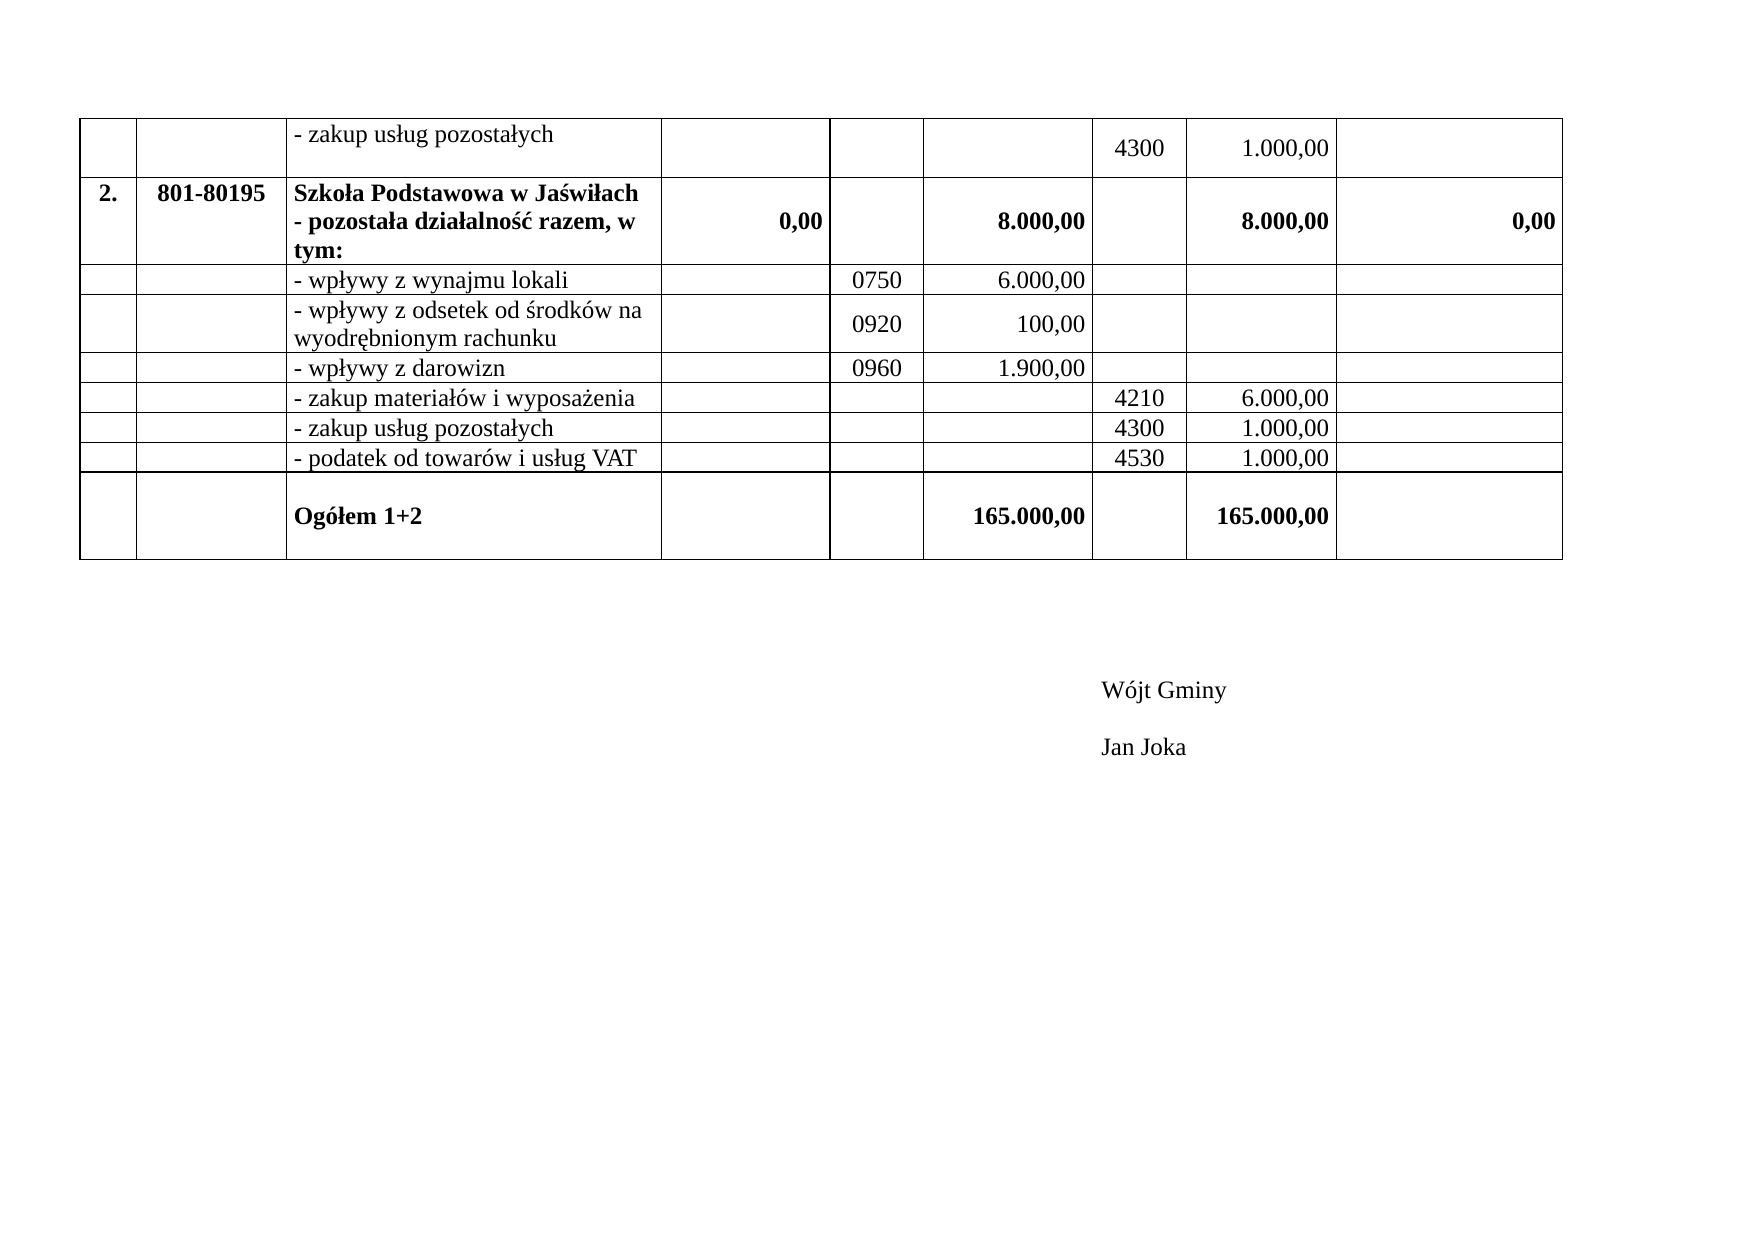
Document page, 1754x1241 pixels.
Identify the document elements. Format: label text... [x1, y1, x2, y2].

table_cell 8.000,00 [924, 178, 1092, 264]
table_cell - podatek od towarów i usług VAT [287, 443, 661, 471]
table_cell [1093, 265, 1186, 294]
table_cell [1337, 473, 1562, 559]
table_cell 0,00 [662, 178, 829, 264]
table_cell [662, 383, 829, 412]
table_cell 6.000,00 [924, 265, 1092, 294]
table_cell [1337, 119, 1562, 177]
table_cell - zakup usług pozostałych [287, 413, 661, 442]
table_cell 1.000,00 [1187, 119, 1336, 177]
table_cell 1.000,00 [1187, 413, 1336, 442]
table_cell - zakup usług pozostałych [287, 119, 661, 177]
table_cell 1.000,00 [1187, 443, 1336, 471]
table_cell 0,00 [1337, 178, 1562, 264]
table_cell [1187, 265, 1336, 294]
table_cell 4300 [1093, 413, 1186, 442]
table_cell 165.000,00 [924, 473, 1092, 559]
table_cell 6.000,00 [1187, 383, 1336, 412]
table_cell [831, 119, 923, 177]
table_cell [81, 119, 136, 177]
table_cell [81, 413, 136, 442]
table_cell [137, 295, 286, 352]
table_cell [1337, 443, 1562, 471]
table_cell - wpływy z darowizn [287, 353, 661, 382]
table_cell 0750 [831, 265, 923, 294]
table_cell [1093, 353, 1186, 382]
table_cell [137, 265, 286, 294]
table_cell [81, 353, 136, 382]
table_cell [81, 473, 136, 559]
table_cell [1187, 295, 1336, 352]
table_cell [831, 473, 923, 559]
table_cell 165.000,00 [1187, 473, 1336, 559]
table_cell [81, 265, 136, 294]
table_cell [662, 473, 829, 559]
text Jan Joka [1101, 732, 1636, 761]
table_cell Szkoła Podstawowa w Jaświłach - pozostała działalność razem, w tym: [287, 178, 661, 264]
table_cell [1337, 295, 1562, 352]
table_cell - zakup materiałów i wyposażenia [287, 383, 661, 412]
table_cell - wpływy z wynajmu lokali [287, 265, 661, 294]
table_cell 1.900,00 [924, 353, 1092, 382]
table_cell [1337, 383, 1562, 412]
table_cell 0960 [831, 353, 923, 382]
table_cell [137, 119, 286, 177]
table_cell [924, 119, 1092, 177]
table_cell [1093, 295, 1186, 352]
table_cell [1187, 353, 1336, 382]
table_cell [924, 383, 1092, 412]
table_cell 4210 [1093, 383, 1186, 412]
table_cell [662, 413, 829, 442]
table_cell [662, 353, 829, 382]
table_cell [81, 383, 136, 412]
table_cell [137, 413, 286, 442]
table_cell 4530 [1093, 443, 1186, 471]
table_cell [662, 119, 829, 177]
table_cell - wpływy z odsetek od środków na wyodrębnionym rachunku [287, 295, 661, 352]
table_cell [924, 443, 1092, 471]
table_cell [831, 383, 923, 412]
table_cell [662, 443, 829, 471]
table_cell [137, 473, 286, 559]
table_cell [831, 413, 923, 442]
table_cell Ogółem 1+2 [287, 473, 661, 559]
table_cell 801-80195 [137, 178, 286, 264]
table_cell [137, 383, 286, 412]
table_cell 0920 [831, 295, 923, 352]
table_cell 8.000,00 [1187, 178, 1336, 264]
table_cell [924, 413, 1092, 442]
table_cell [831, 178, 923, 264]
table_cell [1093, 473, 1186, 559]
table_cell [81, 295, 136, 352]
table_cell [1337, 265, 1562, 294]
table_cell 4300 [1093, 119, 1186, 177]
table_cell [137, 443, 286, 471]
table_cell [831, 443, 923, 471]
table_cell 100,00 [924, 295, 1092, 352]
table_cell [662, 295, 829, 352]
table_cell [1337, 353, 1562, 382]
table_cell [662, 265, 829, 294]
table_cell [81, 443, 136, 471]
table_cell [137, 353, 286, 382]
table_cell [1093, 178, 1186, 264]
table_cell 2. [81, 178, 136, 264]
table_cell [1337, 413, 1562, 442]
text Wójt Gminy [1101, 675, 1636, 703]
